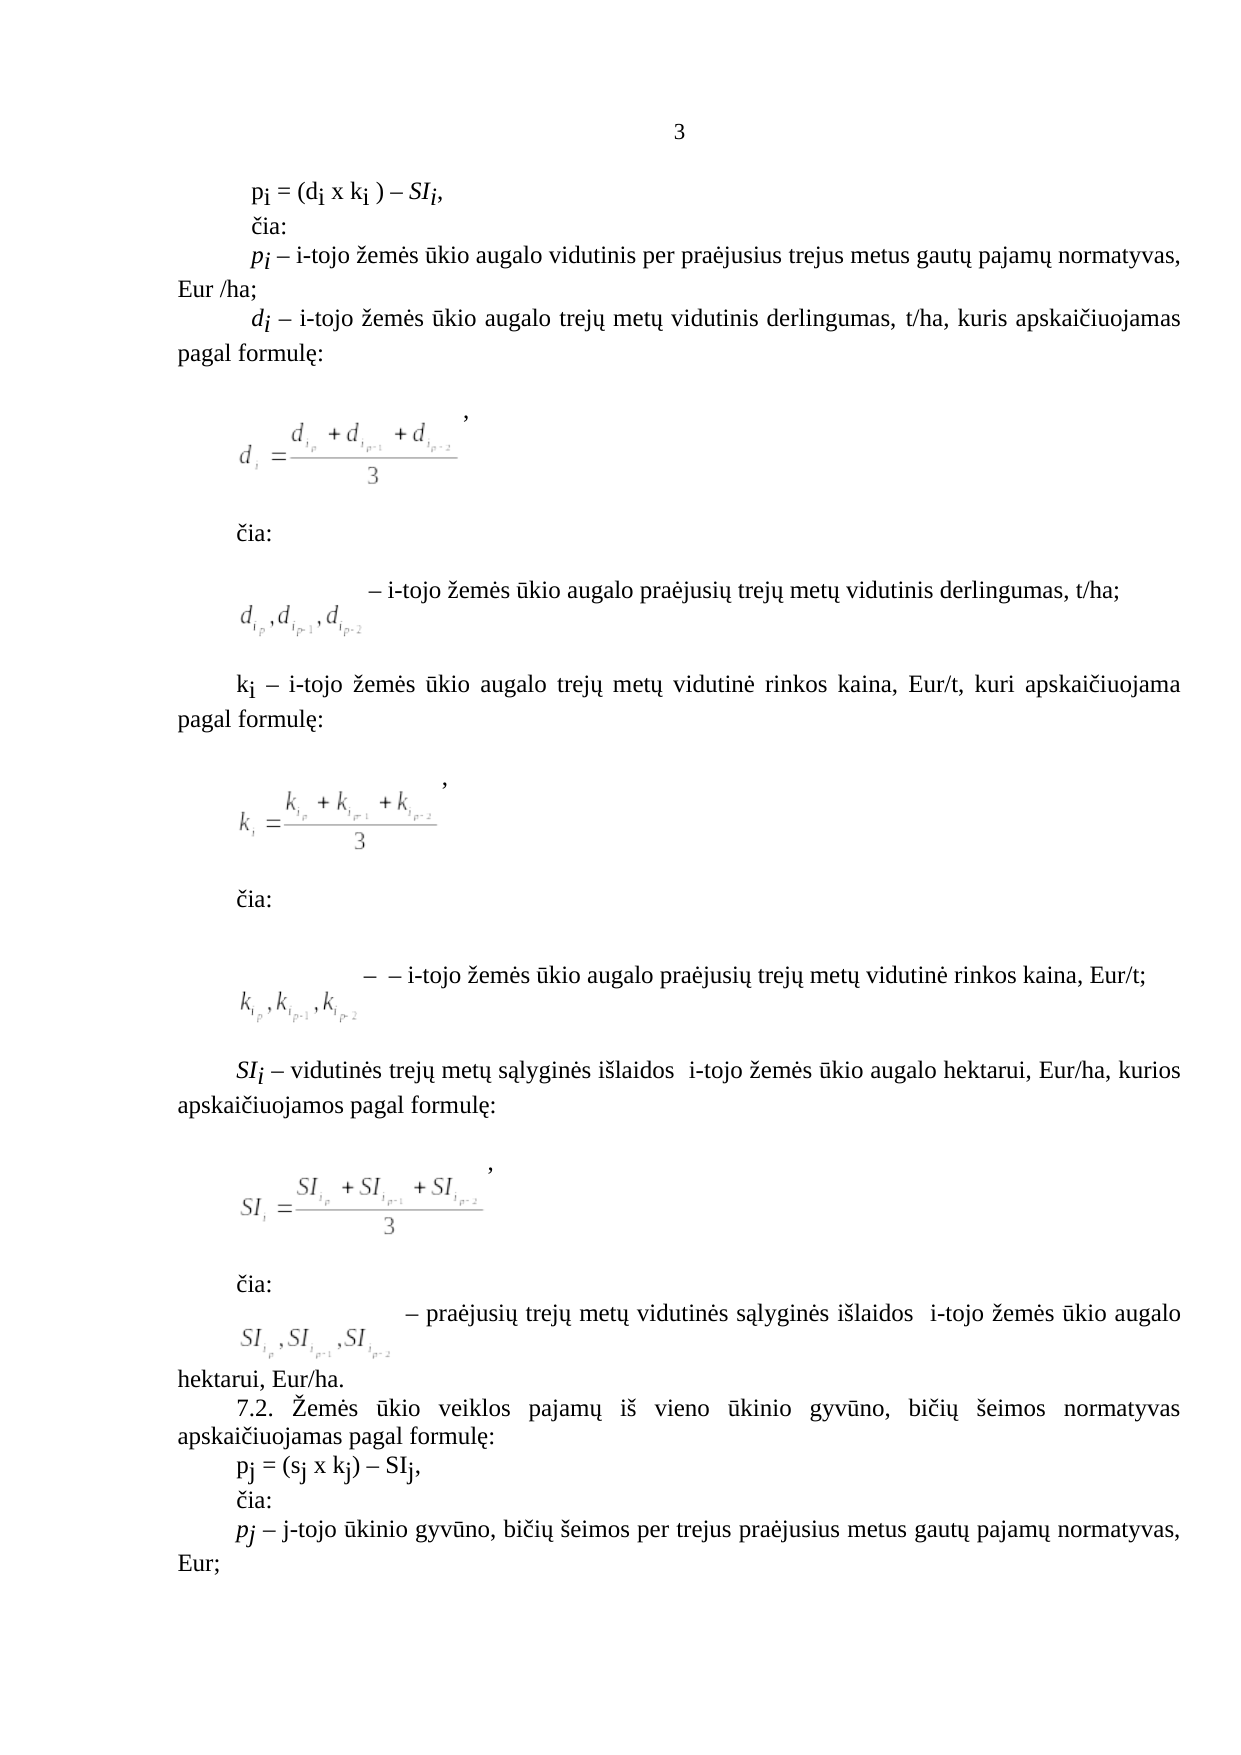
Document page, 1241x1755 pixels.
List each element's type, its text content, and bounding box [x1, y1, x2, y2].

text čia: [177, 1485, 1181, 1514]
text 7.2. Žemės ūkio veiklos pajamų iš vieno ūkinio gyvūno, bičių šeimos normatyvas apskaičiuojamas pagal formulę: [177, 1393, 1181, 1450]
text SIi=(SIi(p)+SIi(p-1)+SIi(p-2))/3, [177, 1147, 1181, 1241]
text ki – i-tojo žemės ūkio augalo trejų metų vidutinė rinkos kaina, Eur/t, kuri apskaičiuojama pagal formulę: [177, 669, 1181, 733]
text SIi(p), SIi(p-1), SIi(p-2) – praėjusių trejų metų vidutinės sąlyginės išlaidos i-tojo žemės ūkio augalo hektarui, Eur/ha. [177, 1298, 1181, 1393]
text di(p), di(p-1), di(p-2)– i-tojo žemės ūkio augalo praėjusių trejų metų vidutinis derlingumas, t/ha; [177, 575, 1181, 641]
text čia: [177, 518, 1181, 546]
text čia: [177, 884, 1181, 913]
text SIi – vidutinės trejų metų sąlyginės išlaidos i-tojo žemės ūkio augalo hektarui, Eur/ha, kurios apskaičiuojamos pagal formulę: [177, 1055, 1181, 1118]
text pi – i-tojo žemės ūkio augalo vidutinis per praėjusius trejus metus gautų pajamų normatyvas, Eur /ha; [177, 240, 1181, 303]
text pj – j-tojo ūkinio gyvūno, bičių šeimos per trejus praėjusius metus gautų pajamų normatyvas, Eur; [177, 1514, 1181, 1577]
text ki=(ki(p)+ki(p-1)+ki(p-2))/3, [177, 762, 1181, 855]
text di=(di(p)+di(p-1)+di(p-2))/3, [177, 395, 1181, 489]
text pj = (sj x kj) – SIj, [177, 1450, 1181, 1485]
text čia: [177, 211, 1181, 240]
text čia: [177, 1269, 1181, 1298]
text ki(p), ki(p-1), ki(p-2)– – i-tojo žemės ūkio augalo praėjusių trejų metų vidutinė rinkos kaina, Eur/t; [177, 961, 1181, 1026]
text pi = (di x ki ) – SIi, [177, 176, 1181, 211]
text di – i-tojo žemės ūkio augalo trejų metų vidutinis derlingumas, t/ha, kuris apskaičiuojamas pagal formulę: [177, 303, 1181, 367]
